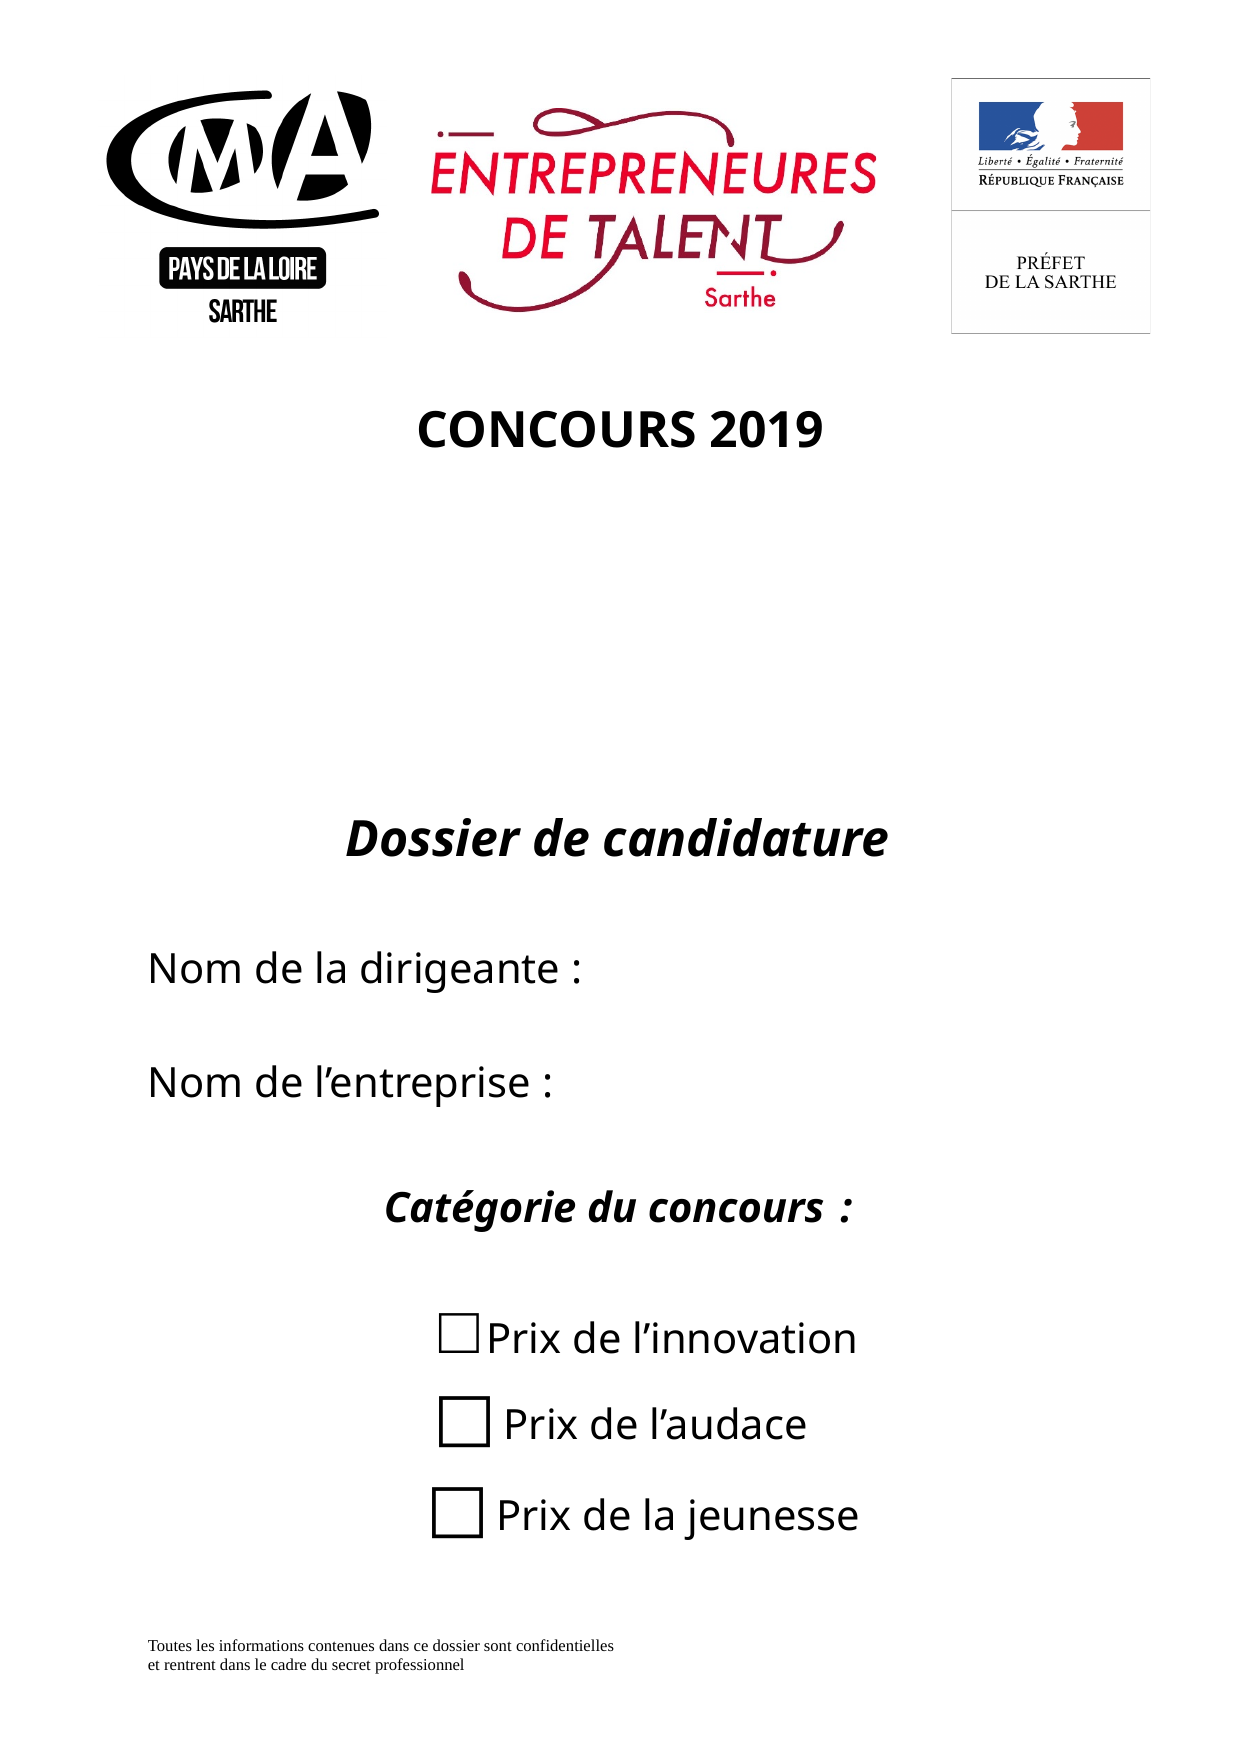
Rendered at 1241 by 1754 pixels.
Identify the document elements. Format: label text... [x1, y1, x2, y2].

text Nom de la dirigeante : [148, 939, 1092, 996]
table_header [61, 75, 98, 337]
text Dossier de candidature [148, 803, 1092, 871]
text □ Prix de l’innovation [148, 1291, 1092, 1368]
text CONCOURS 2019 [148, 394, 1092, 462]
text □ Prix de la jeunesse [148, 1459, 1092, 1549]
text Nom de l’entreprise : [148, 1053, 1092, 1109]
table_header [424, 75, 884, 337]
table_header [388, 75, 424, 337]
text □ Prix de l’audace [148, 1368, 1092, 1459]
table_header [884, 75, 1218, 337]
text Catégorie du concours : [148, 1178, 1092, 1234]
